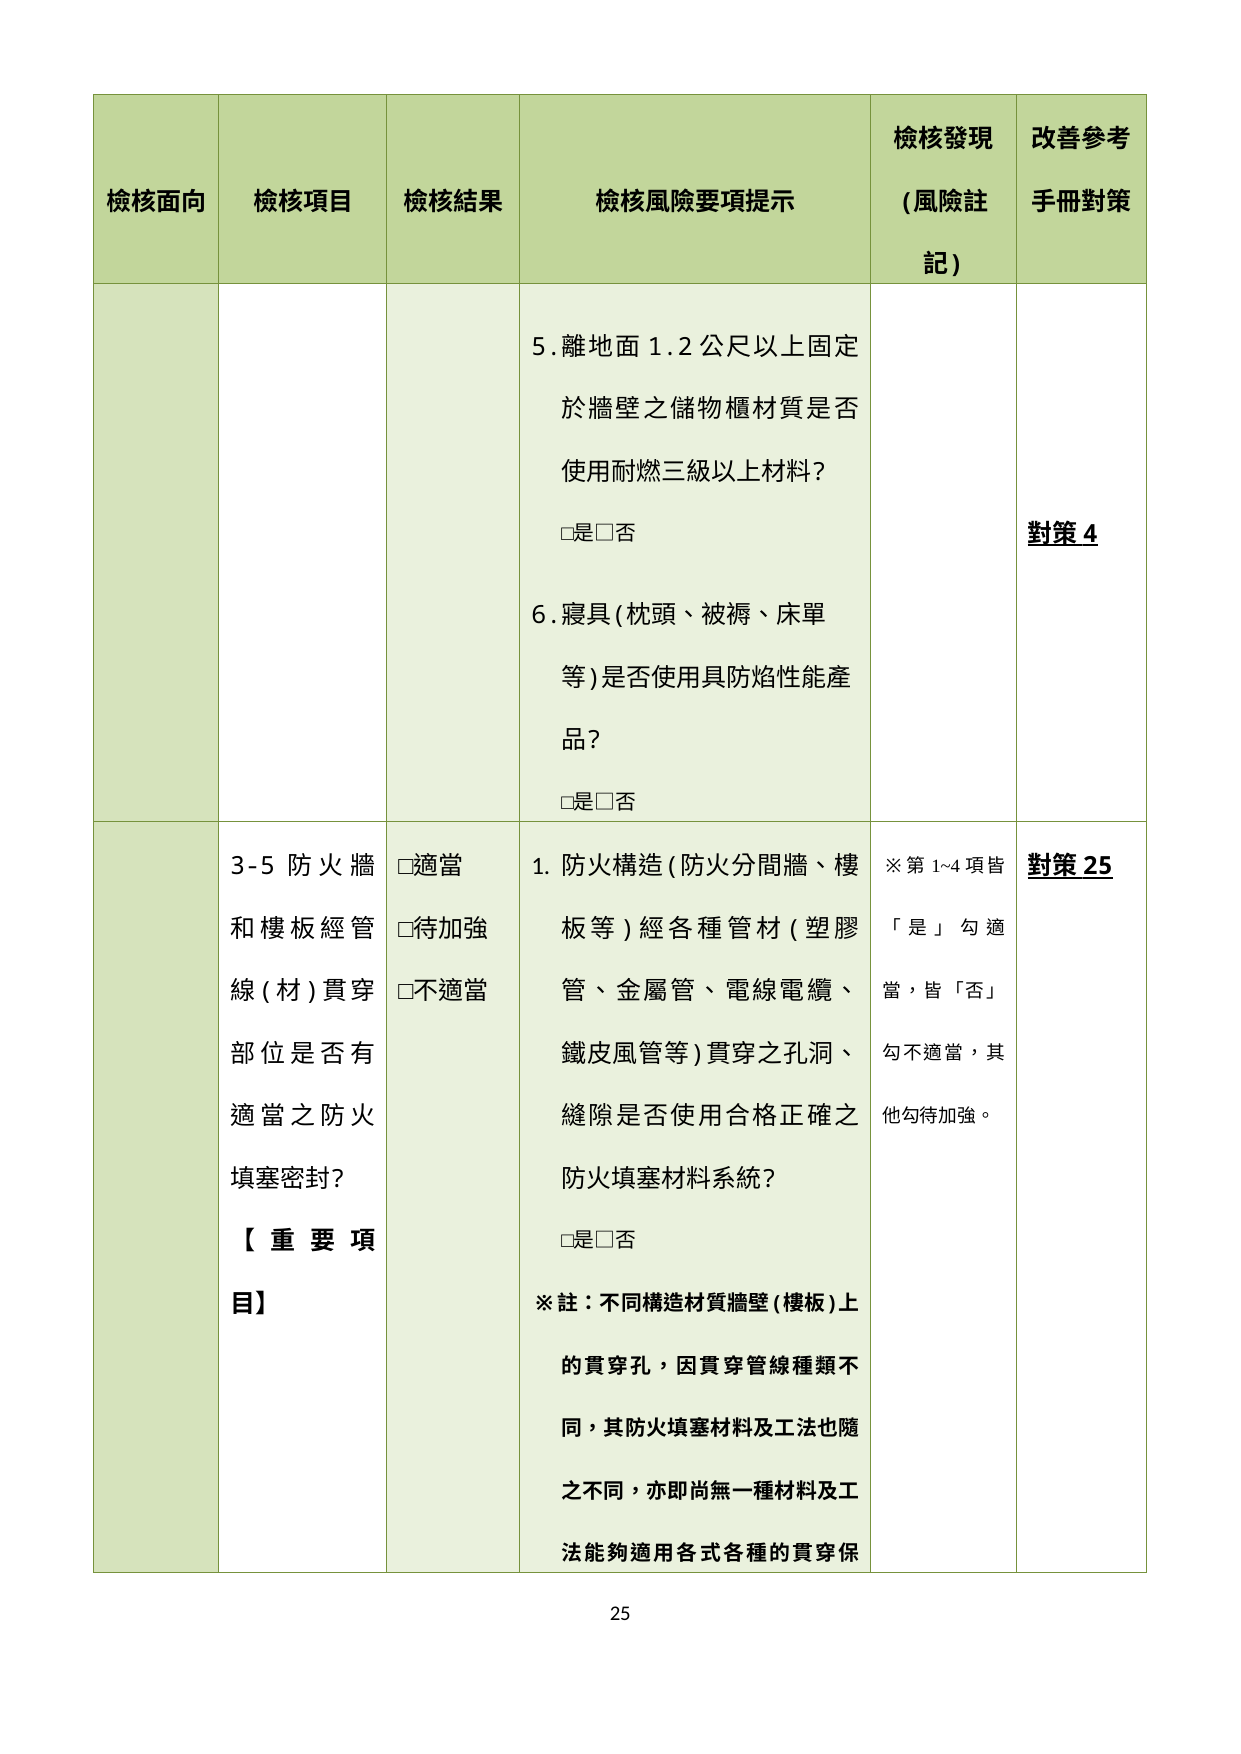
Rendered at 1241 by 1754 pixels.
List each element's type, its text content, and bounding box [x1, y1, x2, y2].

table_cell 對策4 [1017, 284, 1146, 821]
table_cell [387, 284, 519, 821]
table_cell 防火構造(防火分間牆、樓板等)經各種管材(塑膠管、金屬管、電線電纜、鐵皮風管等)貫穿之孔洞、縫隙是否使用合格正確之防火填塞材料系統? □是□否 ※註：不同構造材質牆壁(樓板)上的貫穿孔，因貫穿管線種類不同，其防火填塞材料及工法也隨之不同，亦即尚無一種材料及工法能夠適用各式各種的貫穿保護。 通風風管或排煙風管貫穿防火構造部位是否使用合格正確之防火閘門？ □是□否 ※註1：在通風或排煙風管貫穿防火分間牆、樓板等部位，風管與構造之間縫隙須使用防火填塞系統，風管內部則須有防火閘門。另設置之排煙風管具防火性能並經中央主管機關審核認可，該風管與貫穿部位合成之構造具所貫穿構造之防火時效者，不在此限。 ※註2：通風風管及排煙風管因使用功能目的不同，配合之防火閘門性能、規格亦迥異，另參見補充說明5。 防火輕質分間牆與樓板及其他牆壁交接處(線形縫隙)是否使用合格正確之防火填塞材料系統? □是□否 防火區劃牆壁裝設消防栓箱、電氣開關箱等，是否未破壞牆壁防火時效性能? □是□否 [520, 822, 870, 1572]
table_cell 3-5防火牆和樓板經管線(材)貫穿部位是否有適當之防火填塞密封? 【重要項目】 [219, 822, 386, 1572]
table_header 檢核面向 [94, 95, 218, 283]
table_header 檢核結果 [387, 95, 519, 283]
table_header 檢核項目 [219, 95, 386, 283]
table_cell ※第1~4項皆「是」勾適當，皆「否」勾不適當，其他勾待加強。 [871, 822, 1016, 1572]
table_header 改善參考手冊對策 [1017, 95, 1146, 283]
table_cell [94, 284, 218, 821]
table_header 檢核發現(風險註記) [871, 95, 1016, 283]
table_cell [219, 284, 386, 821]
table_cell 寢室、辦公室、儲藏室、廚房等之天花板、牆壁裝修是否使用耐燃一級材料並保持完整性? □是□否 註:天花板倘有破損或缺口，火災熱煙竄入蓄積於上方空間，可能蓄熱引燃天花板木材骨架、吊筋或塑膠線材等，此外，倘隔間未確實施作到達上方樓板，尚有煙氣向其他空間擴散的風險。 寢室分間牆是否為防火時效達1小時以上防火牆，或使用耐燃一級材料構成牆體且達到上方樓板? □是□否 防火分間牆上設置觀視窗時，是否使用防火時效達30分鐘以上防火玻璃窗? □是□否 窗簾及臥床間隔簾是否使用合格防焰標示之材料? □是□否 離地面1.2公尺以上固定於牆壁之儲物櫃材質是否使用耐燃三級以上材料? □是□否 寢具(枕頭、被褥、床單等)是否使用具防焰性能產品? □是□否 [520, 284, 870, 821]
table_header 檢核風險要項提示 [520, 95, 870, 283]
table_cell [871, 284, 1016, 821]
table_cell 對策25 [1017, 822, 1146, 1572]
table_cell □適當 □待加強 □不適當 [387, 822, 519, 1572]
table_cell [94, 822, 218, 1572]
